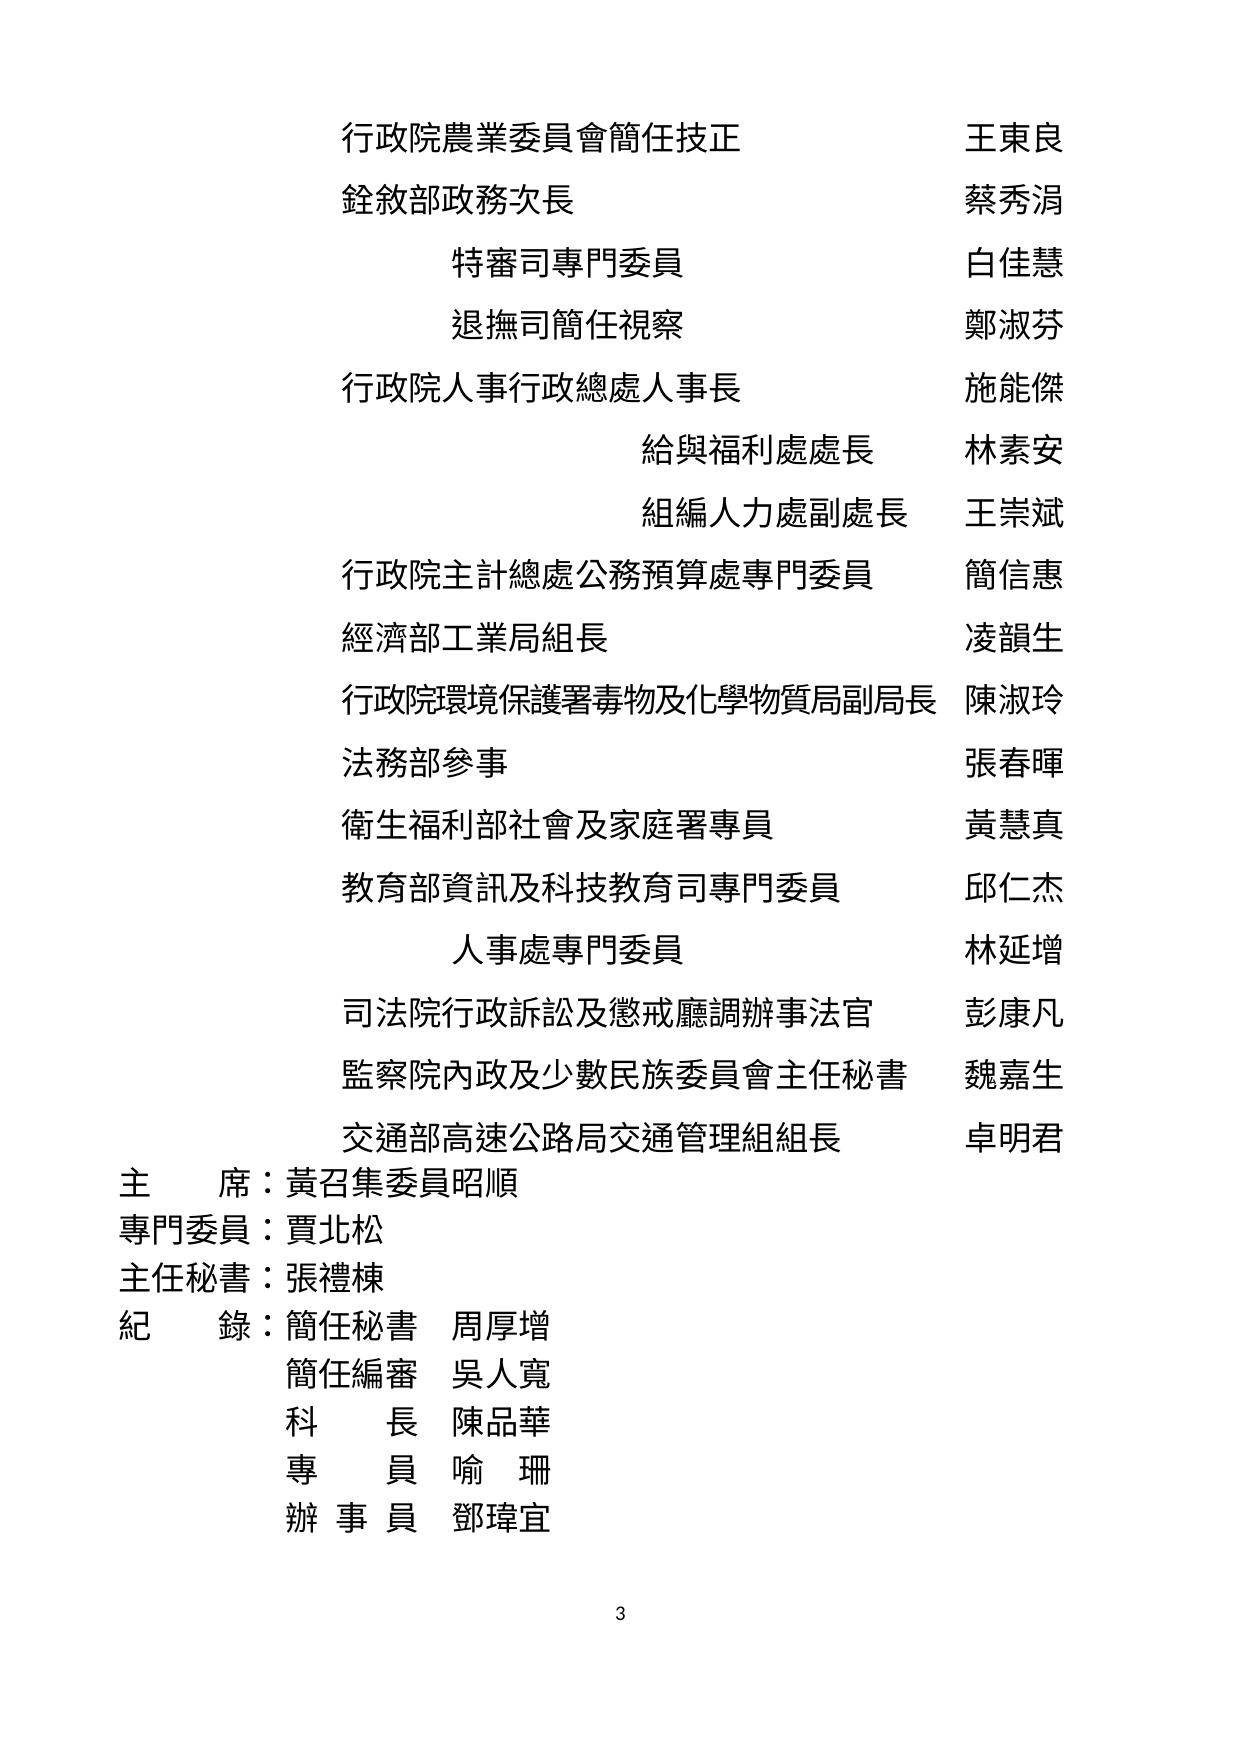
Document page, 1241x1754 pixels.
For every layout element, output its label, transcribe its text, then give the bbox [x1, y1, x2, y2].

table_cell [118, 594, 330, 657]
table_cell 行政院人事行政總處人事長 [330, 344, 953, 407]
table_cell [118, 407, 330, 469]
table_cell 黃慧真 [953, 782, 1122, 844]
table_cell 經濟部工業局組長 [330, 594, 953, 657]
table_cell [118, 782, 330, 844]
table_cell 退撫司簡任視察 [330, 282, 953, 344]
table_cell [118, 532, 330, 594]
text 專門委員：賈北松 [118, 1204, 1234, 1252]
table_cell 蔡秀涓 [953, 157, 1122, 219]
table_cell [118, 1094, 330, 1157]
table_cell [118, 344, 330, 407]
table_cell 凌韻生 [953, 594, 1122, 657]
table_cell [118, 844, 330, 907]
table_cell [118, 282, 330, 344]
table_cell [118, 157, 330, 219]
table_cell 銓敘部政務次長 [330, 157, 953, 219]
table_cell 人事處專門委員 [330, 907, 953, 969]
table_cell 白佳慧 [953, 219, 1122, 282]
text 簡任編審 吳人寬 [118, 1348, 1234, 1396]
table_cell 監察院內政及少數民族委員會主任秘書 [330, 1032, 953, 1094]
table_cell 鄭淑芬 [953, 282, 1122, 344]
table_cell [118, 657, 330, 719]
table_cell 特審司專門委員 [330, 219, 953, 282]
table_cell 教育部資訊及科技教育司專門委員 [330, 844, 953, 907]
table_cell 交通部高速公路局交通管理組組長 [330, 1094, 953, 1157]
table_cell 行政院環境保護署毒物及化學物質局副局長 [330, 657, 953, 719]
table_cell 林延增 [953, 907, 1122, 969]
text 主 席：黃召集委員昭順 [118, 1157, 1234, 1204]
text 專 員 喻 珊 [118, 1444, 1234, 1492]
table_cell 施能傑 [953, 344, 1122, 407]
table_cell 王東良 [953, 94, 1122, 157]
table_cell 給與福利處處長 [330, 407, 953, 469]
table_cell [118, 969, 330, 1032]
table_cell 魏嘉生 [953, 1032, 1122, 1094]
text 辦 事 員 鄧瑋宜 [118, 1492, 1234, 1540]
table_cell 彭康凡 [953, 969, 1122, 1032]
table_cell 司法院行政訴訟及懲戒廳調辦事法官 [330, 969, 953, 1032]
table_cell [118, 219, 330, 282]
table_cell [118, 719, 330, 782]
table_cell 組編人力處副處長 [330, 469, 953, 532]
table_cell [118, 907, 330, 969]
table_cell 王崇斌 [953, 469, 1122, 532]
table_cell 邱仁杰 [953, 844, 1122, 907]
text 紀 錄：簡任秘書 周厚增 [118, 1300, 1234, 1348]
table_cell 行政院農業委員會簡任技正 [330, 94, 953, 157]
text 主任秘書：張禮棟 [118, 1252, 1234, 1300]
table_cell 法務部參事 [330, 719, 953, 782]
table_cell 林素安 [953, 407, 1122, 469]
table_cell [118, 469, 330, 532]
table_cell 衛生福利部社會及家庭署專員 [330, 782, 953, 844]
table_cell 卓明君 [953, 1094, 1122, 1157]
table_cell 張春暉 [953, 719, 1122, 782]
table_cell 陳淑玲 [953, 657, 1122, 719]
table_cell 行政院主計總處公務預算處專門委員 [330, 532, 953, 594]
table_cell [118, 94, 330, 157]
table_cell [118, 1032, 330, 1094]
text 科 長 陳品華 [118, 1396, 1234, 1444]
table_cell 簡信惠 [953, 532, 1122, 594]
